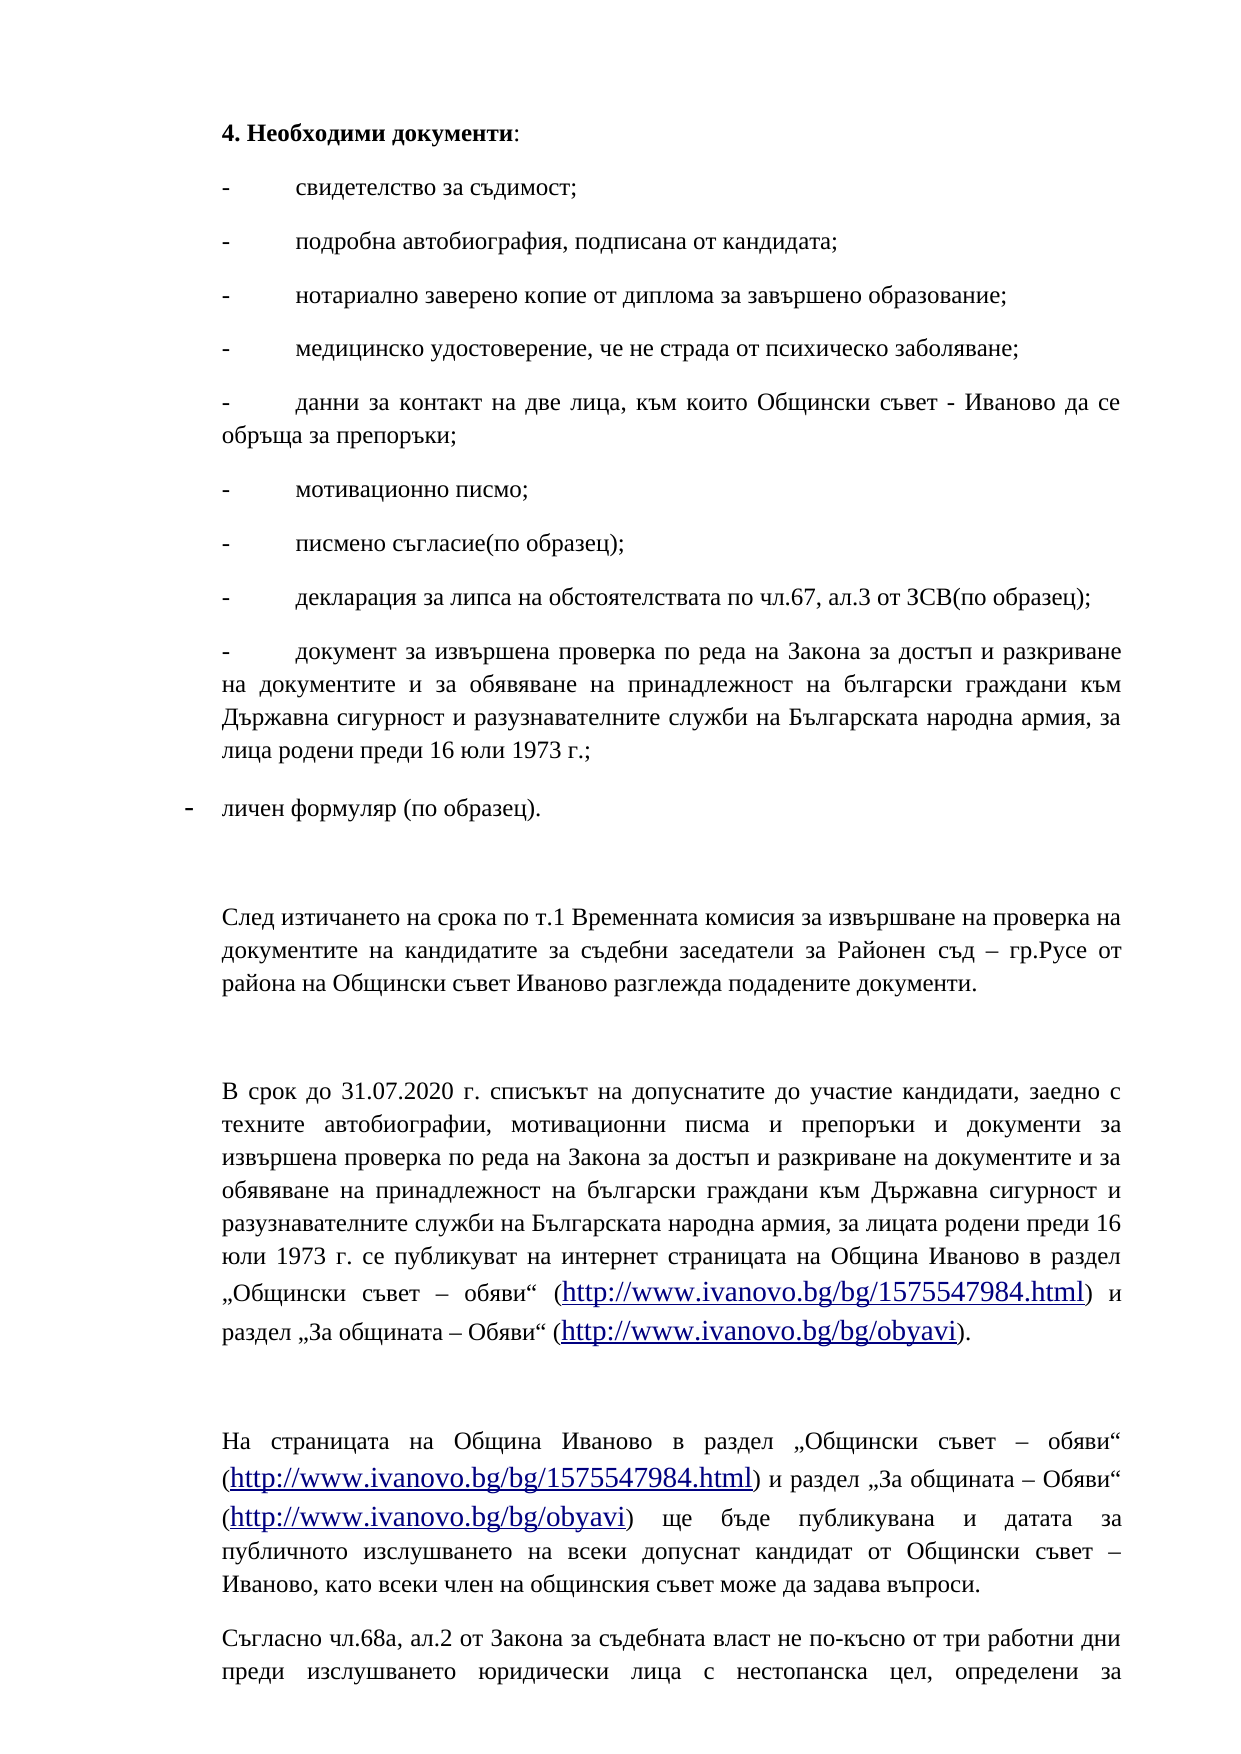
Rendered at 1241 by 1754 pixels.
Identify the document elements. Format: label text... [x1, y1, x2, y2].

text На страницата на Община Иваново в раздел „Общински съвет – обяви“ (http://www.ivanovo.bg/bg/1575547984.html) и раздел „За общината – Обяви“ (http://www.ivanovo.bg/bg/obyavi) ще бъде публикувана и датата за публичното изслушването на всеки допуснат кандидат от Общински съвет – Иваново, като всеки член на общинския съвет може да задава въпроси. [222, 1426, 1122, 1598]
text - данни за контакт на две лица, към които Общински съвет - Иваново да се обръща за препоръки; [222, 387, 1122, 449]
text - подробна автобиография, подписана от кандидата; [222, 226, 1122, 254]
text Съгласно чл.68а, ал.2 от Закона за съдебната власт не по-късно от три работни дни преди изслушването юридически лица с нестопанска цел, определени за [222, 1623, 1122, 1685]
text - нотариално заверено копие от диплома за завършено образование; [222, 280, 1122, 308]
list личен формуляр (по образец). [184, 789, 1122, 822]
text - документ за извършена проверка по реда на Закона за достъп и разкриване на документите и за обявяване на принадлежност на български граждани към Държавна сигурност и разузнавателните служби на Българската народна армия, за лица родени преди 16 юли 1973 г.; [222, 636, 1122, 764]
text - декларация за липса на обстоятелствата по чл.67, ал.3 от ЗСВ(по образец); [222, 582, 1122, 611]
text В срок до 31.07.2020 г. списъкът на допуснатите до участие кандидати, заедно с техните автобиографии, мотивационни писма и препоръки и документи за извършена проверка по реда на Закона за достъп и разкриване на документите и за обявяване на принадлежност на български граждани към Държавна сигурност и разузнавателните служби на Българската народна армия, за лицата родени преди 16 юли 1973 г. се публикуват на интернет страницата на Община Иваново в раздел „Общински съвет – обяви“ (http://www.ivanovo.bg/bg/1575547984.html) и раздел „За общината – Обяви“ (http://www.ivanovo.bg/bg/obyavi). [222, 1076, 1122, 1347]
text 4. Необходими документи: [222, 118, 1122, 147]
text - свидетелство за съдимост; [222, 172, 1122, 201]
text - медицинско удостоверение, че не страда от психическо заболяване; [222, 333, 1122, 362]
text След изтичането на срока по т.1 Временната комисия за извършване на проверка на документите на кандидатите за съдебни заседатели за Районен съд – гр.Русе от района на Общински съвет Иваново разглежда подадените документи. [222, 902, 1122, 997]
text - писмено съгласие(по образец); [222, 528, 1122, 557]
text - мотивационно писмо; [222, 474, 1122, 503]
